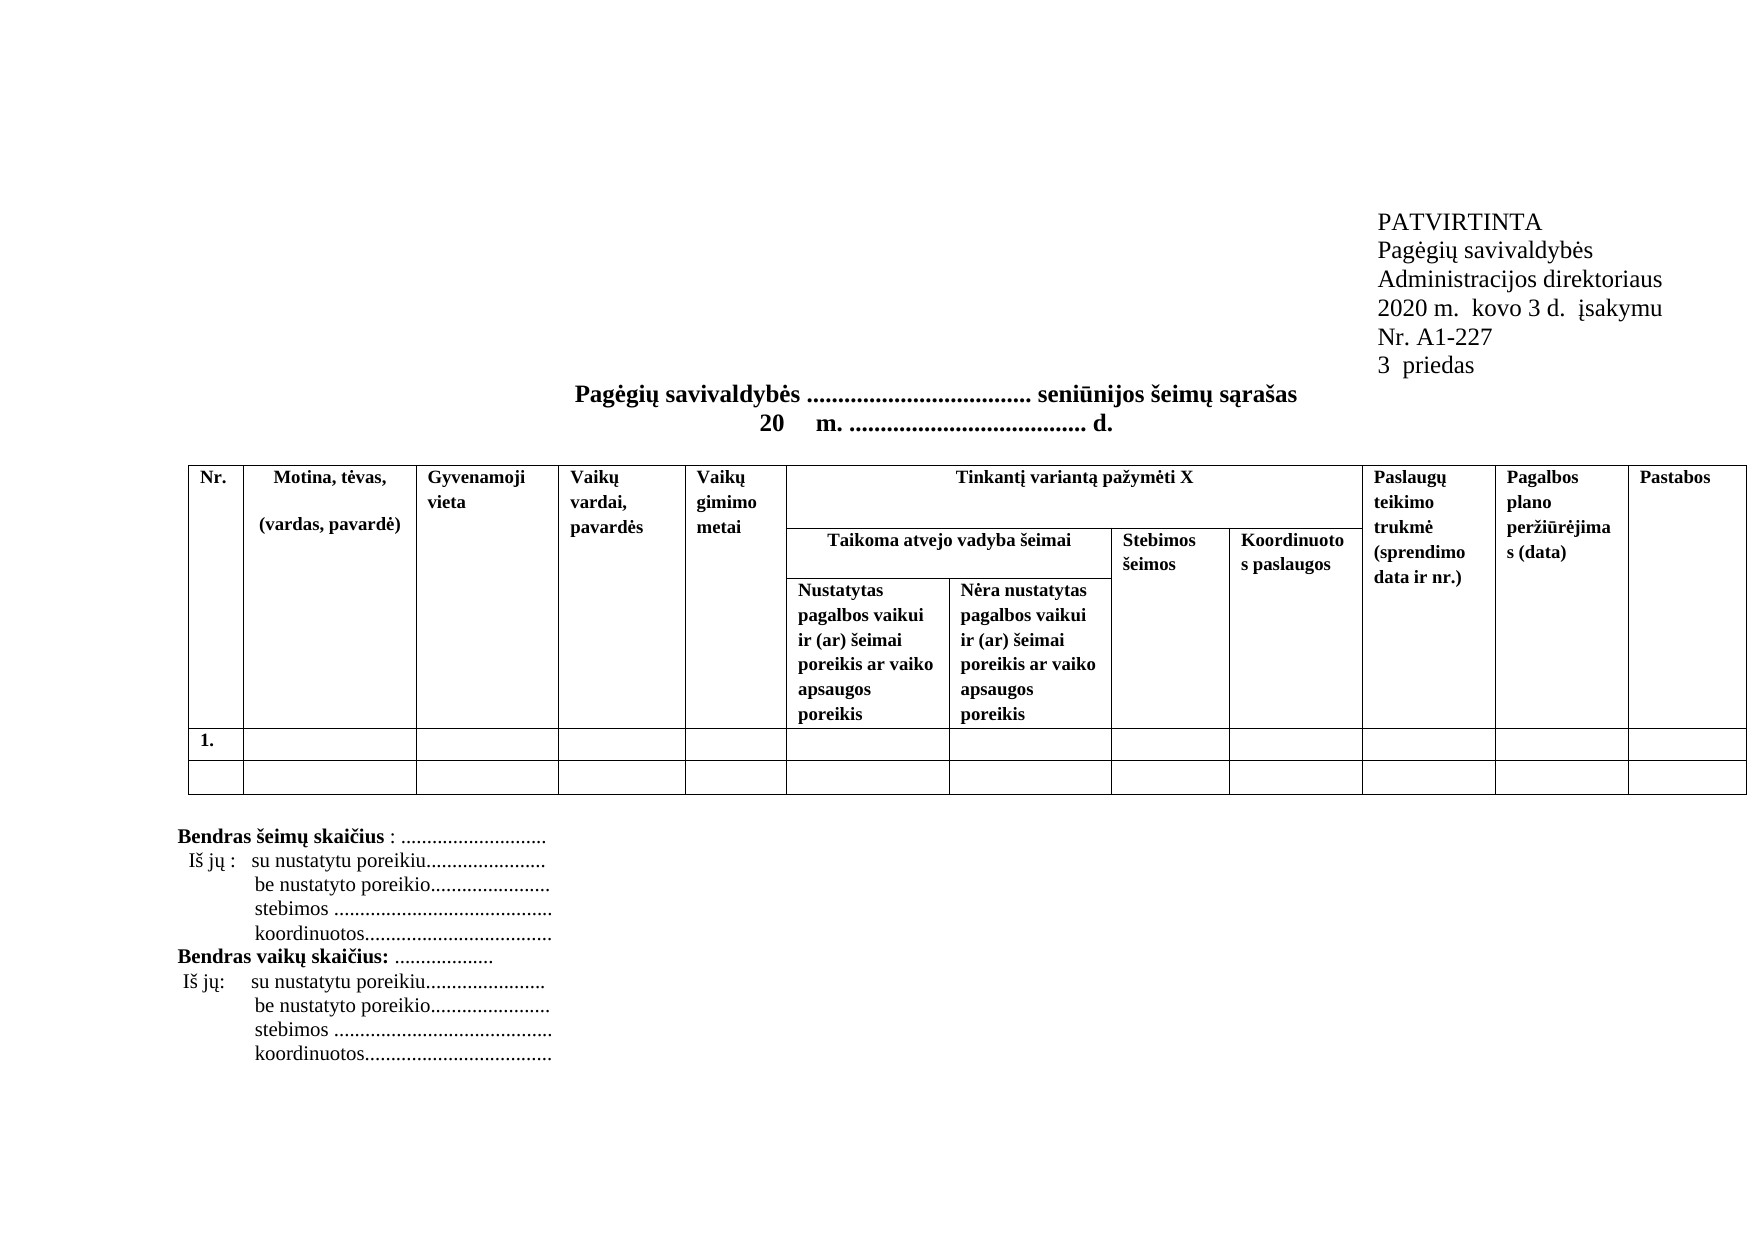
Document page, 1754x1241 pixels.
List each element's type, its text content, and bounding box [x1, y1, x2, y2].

table_cell Nustatytas pagalbos vaikui ir (ar) šeimai poreikis ar vaiko apsaugos poreikis [787, 579, 949, 728]
table_cell [1112, 761, 1229, 794]
text be nustatyto poreikio....................... [177, 872, 1695, 896]
table_cell [950, 729, 1111, 760]
table_cell [950, 761, 1111, 794]
table_header Gyvenamoji vieta [417, 466, 558, 728]
table_cell Stebimos šeimos [1112, 529, 1229, 728]
table_cell [244, 729, 416, 760]
text be nustatyto poreikio....................... [177, 993, 1695, 1017]
table_header Nr. [189, 466, 243, 728]
table_header Vaikų gimimo metai [686, 466, 786, 728]
table_header Motina, tėvas, (vardas, pavardė) [244, 466, 416, 728]
table_cell [417, 761, 558, 794]
text Administracijos direktoriaus [1377, 264, 1695, 293]
table_cell [787, 761, 949, 794]
table_cell [787, 729, 949, 760]
table_cell 1. [189, 729, 243, 760]
text Pagėgių savivaldybės [1377, 235, 1695, 264]
text PATVIRTINTA [1377, 207, 1695, 235]
table_cell [1363, 761, 1495, 794]
table_cell Nėra nustatytas pagalbos vaikui ir (ar) šeimai poreikis ar vaiko apsaugos poreikis [950, 579, 1111, 728]
text Pagėgių savivaldybės .................................... seniūnijos šeimų sąrašas [177, 379, 1695, 408]
table_cell [686, 761, 786, 794]
table_header Paslaugų teikimo trukmė (sprendimo data ir nr.) [1363, 466, 1495, 728]
table_header Tinkantį variantą pažymėti X [787, 466, 1362, 527]
table_header Vaikų vardai, pavardės [559, 466, 685, 728]
table_header Pastabos [1629, 466, 1746, 728]
table_cell [1230, 729, 1362, 760]
table_cell [244, 761, 416, 794]
table_cell Taikoma atvejo vadyba šeimai [787, 529, 1111, 578]
text Bendras vaikų skaičius: ................... [177, 944, 1695, 968]
table_cell [1496, 729, 1628, 760]
table_cell [1629, 729, 1746, 760]
text stebimos .......................................... [177, 1017, 1695, 1041]
table_cell [1496, 761, 1628, 794]
text 20 m. ...................................... d. [177, 408, 1695, 437]
text koordinuotos.................................... [177, 1041, 1695, 1065]
text 3 priedas [1377, 350, 1695, 379]
table_header Pagalbos plano peržiūrėjimas (data) [1496, 466, 1628, 728]
text Iš jų: su nustatytu poreikiu....................... [177, 968, 1695, 993]
table_cell [1363, 729, 1495, 760]
table_cell [1112, 729, 1229, 760]
table_cell [189, 761, 243, 794]
table_cell [417, 729, 558, 760]
table_cell Koordinuotos paslaugos [1230, 529, 1362, 728]
table_cell [559, 729, 685, 760]
table_cell [686, 729, 786, 760]
text Nr. A1-227 [1377, 322, 1695, 350]
table_cell [559, 761, 685, 794]
table_cell [1230, 761, 1362, 794]
text Bendras šeimų skaičius : ............................ [177, 824, 1695, 848]
text koordinuotos.................................... [177, 920, 1695, 944]
text Iš jų : su nustatytu poreikiu....................... [177, 848, 1695, 872]
text stebimos .......................................... [177, 896, 1695, 920]
table_cell [1629, 761, 1746, 794]
text 2020 m. kovo 3 d. įsakymu [1377, 293, 1695, 322]
